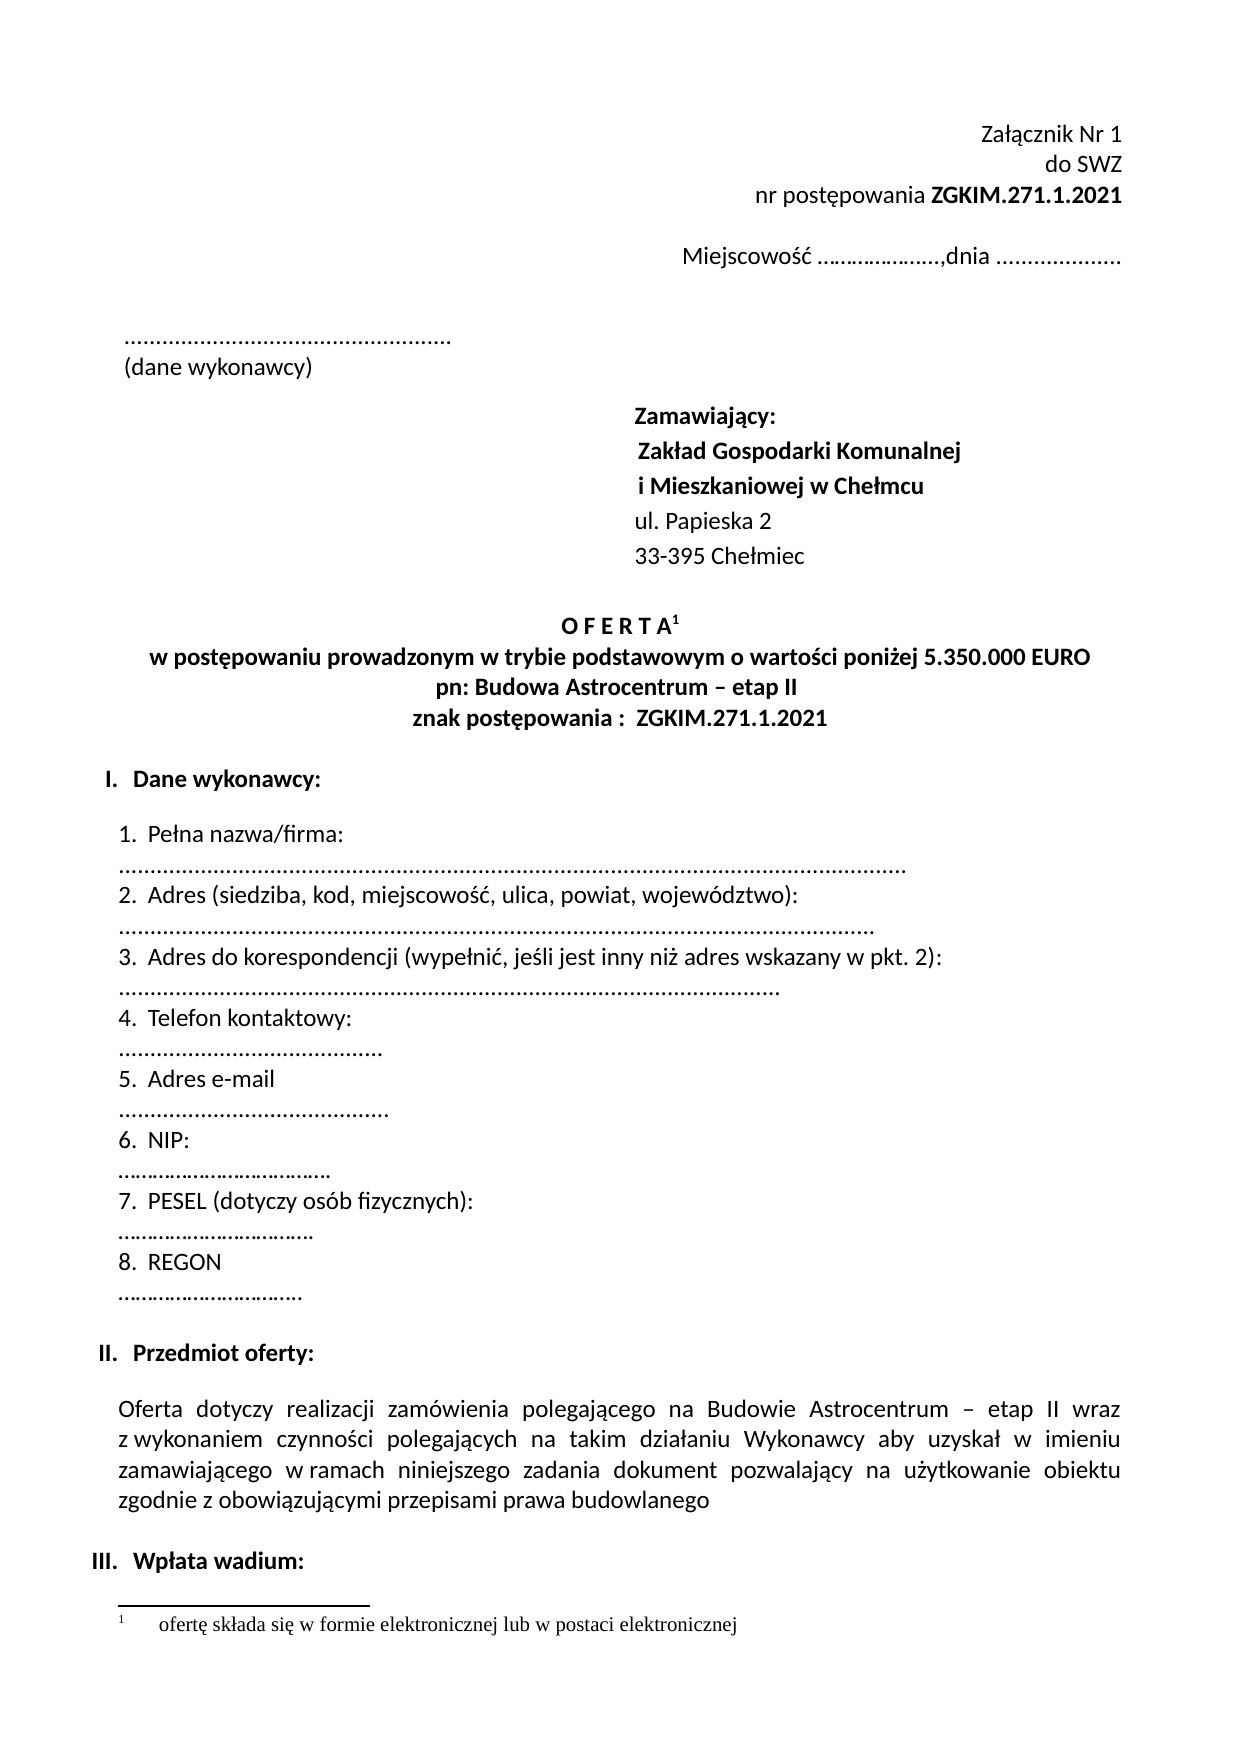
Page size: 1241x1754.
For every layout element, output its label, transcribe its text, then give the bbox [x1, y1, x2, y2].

list PESEL (dotyczy osób fizycznych): [118, 1185, 1122, 1215]
list Telefon kontaktowy: [118, 1002, 1122, 1032]
text ........................................... [118, 1093, 1122, 1124]
list Dane wykonawcy: [118, 763, 1122, 793]
text znak postępowania : ZGKIM.271.1.2021 [118, 702, 1122, 732]
list Wpłata wadium: [118, 1546, 1122, 1576]
text (dane wykonawcy) [118, 351, 1122, 381]
text w postępowaniu prowadzonym w trybie podstawowym o wartości poniżej 5.350.000 EURO [118, 641, 1122, 671]
text .......................................... [118, 1032, 1122, 1063]
text .................................................... [118, 320, 1122, 351]
list Adres do korespondencji (wypełnić, jeśli jest inny niż adres wskazany w pkt. 2): [118, 941, 1122, 971]
text ......................................................................................................... [118, 971, 1122, 1002]
text 33-395 Chełmiec [634, 540, 1122, 571]
list Pełna nazwa/firma: [118, 818, 1122, 849]
text ........................................................................................................................ [118, 910, 1122, 941]
list Adres (siedziba, kod, miejscowość, ulica, powiat, województwo): [118, 879, 1122, 910]
text ……………………………. [118, 1215, 1122, 1246]
list NIP: [118, 1124, 1122, 1154]
text Załącznik Nr 1 [118, 118, 1122, 149]
list Przedmiot oferty: [118, 1337, 1122, 1368]
list REGON [118, 1246, 1122, 1276]
text do SWZ [118, 149, 1122, 179]
text Miejscowość ………………...,dnia .................... [118, 240, 1122, 271]
text ………………………….. [118, 1276, 1122, 1307]
text nr postępowania ZGKIM.271.1.2021 [118, 179, 1122, 210]
text ofertę składa się w formie elektronicznej lub w postaci elektronicznej [118, 1612, 1122, 1636]
list Adres e-mail [118, 1063, 1122, 1093]
text ………………………………. [118, 1154, 1122, 1185]
text O F E R T A [118, 610, 1122, 641]
text ul. Papieska 2 [634, 505, 1122, 536]
text Zamawiający: [561, 400, 1122, 431]
text pn: Budowa Astrocentrum – etap II [118, 671, 1115, 702]
text ............................................................................................................................. [118, 849, 1122, 879]
text Oferta dotyczy realizacji zamówienia polegającego na Budowie Astrocentrum – etap II wraz z wykonaniem czynności polegających na takim działaniu Wykonawcy aby uzyskał w imieniu zamawiającego w ramach niniejszego zadania dokument pozwalający na użytkowanie obiektu zgodnie z obowiązującymi przepisami prawa budowlanego [118, 1393, 1122, 1515]
text Zakład Gospodarki Komunalnej i Mieszkaniowej w Chełmcu [638, 435, 1122, 501]
